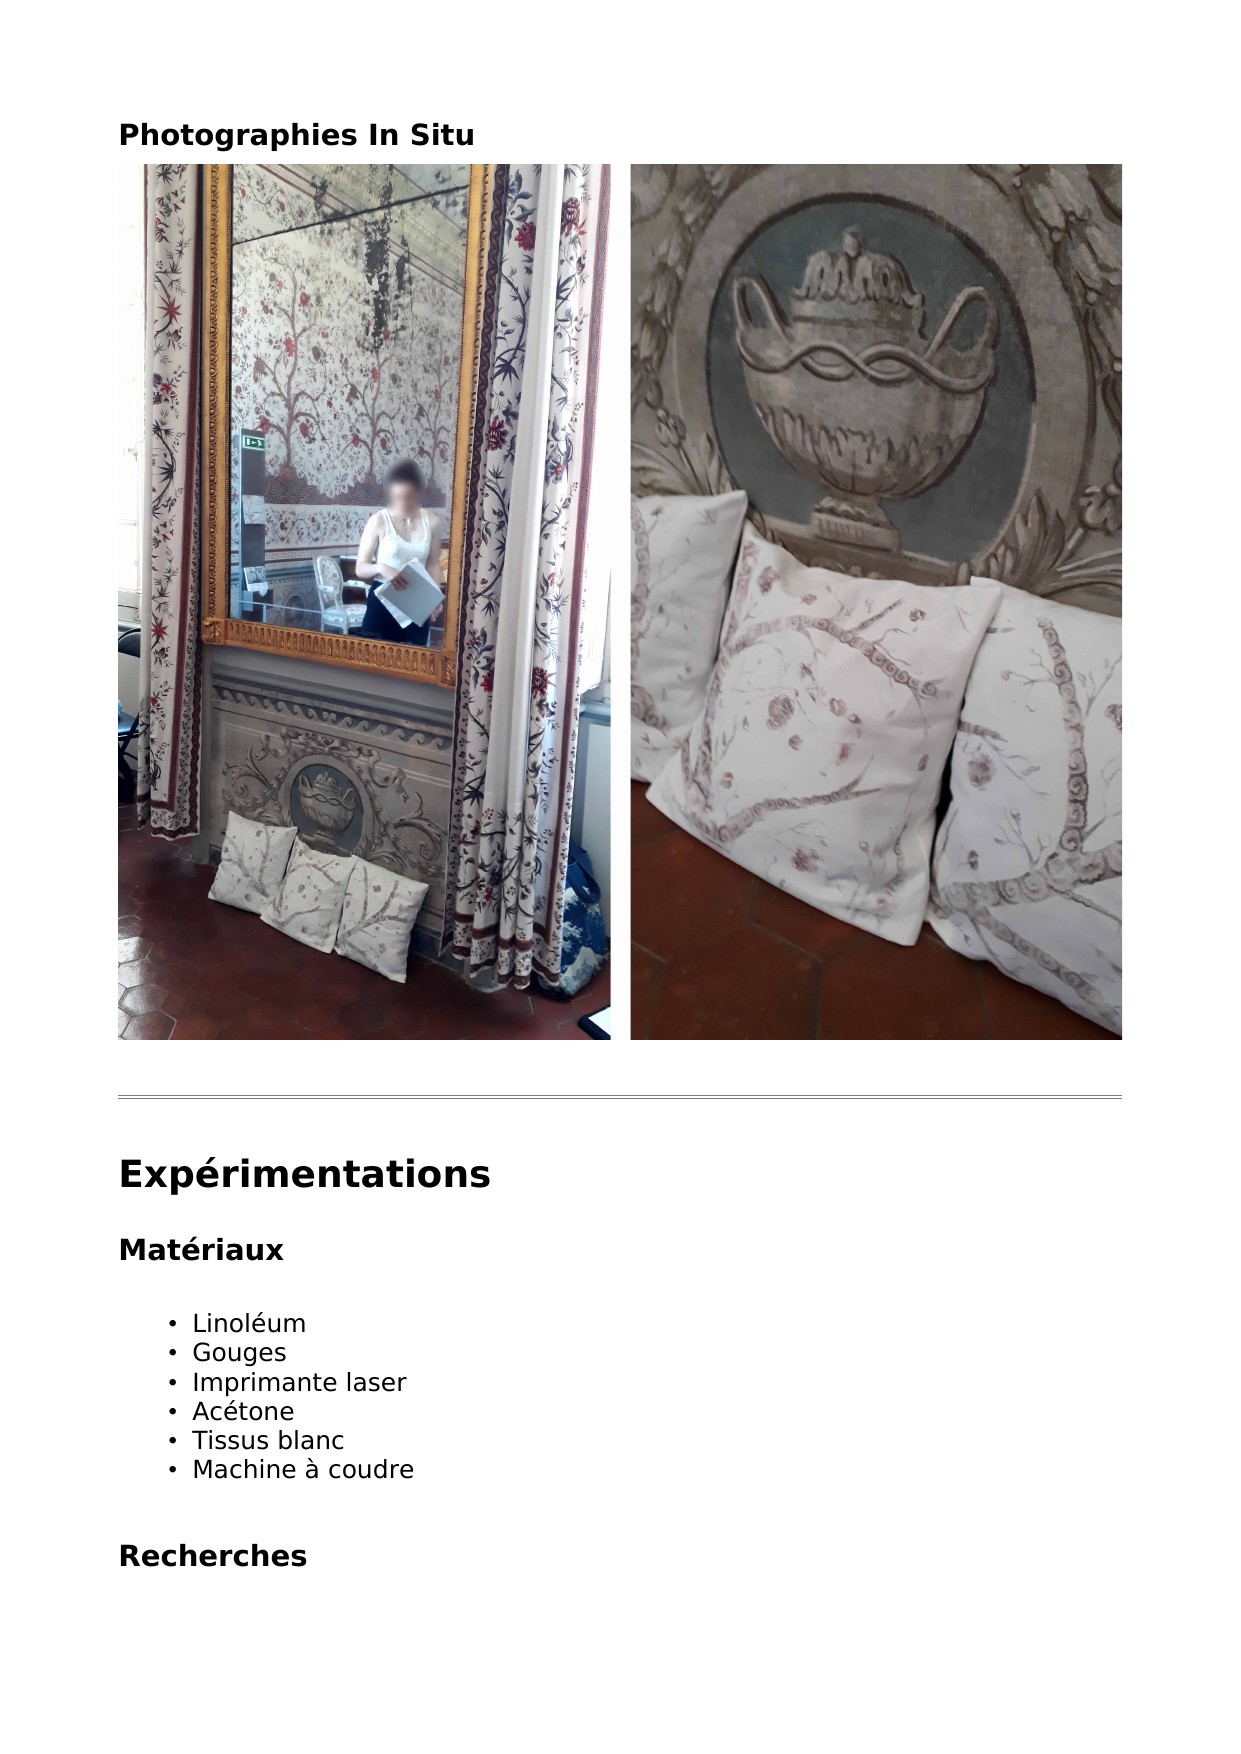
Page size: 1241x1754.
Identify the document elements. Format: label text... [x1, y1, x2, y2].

subtitle Expérimentations [118, 1152, 1122, 1196]
list Imprimante laser [177, 1368, 1122, 1397]
list Acétone [177, 1397, 1122, 1426]
list Machine à coudre [177, 1455, 1122, 1484]
subtitle Matériaux [118, 1233, 1122, 1267]
picture [118, 164, 1123, 1040]
subtitle Recherches [118, 1539, 1122, 1573]
list Tissus blanc [177, 1426, 1122, 1455]
subtitle Photographies In Situ [118, 118, 1122, 152]
list Linoléum [177, 1309, 1122, 1338]
list Gouges [177, 1338, 1122, 1368]
